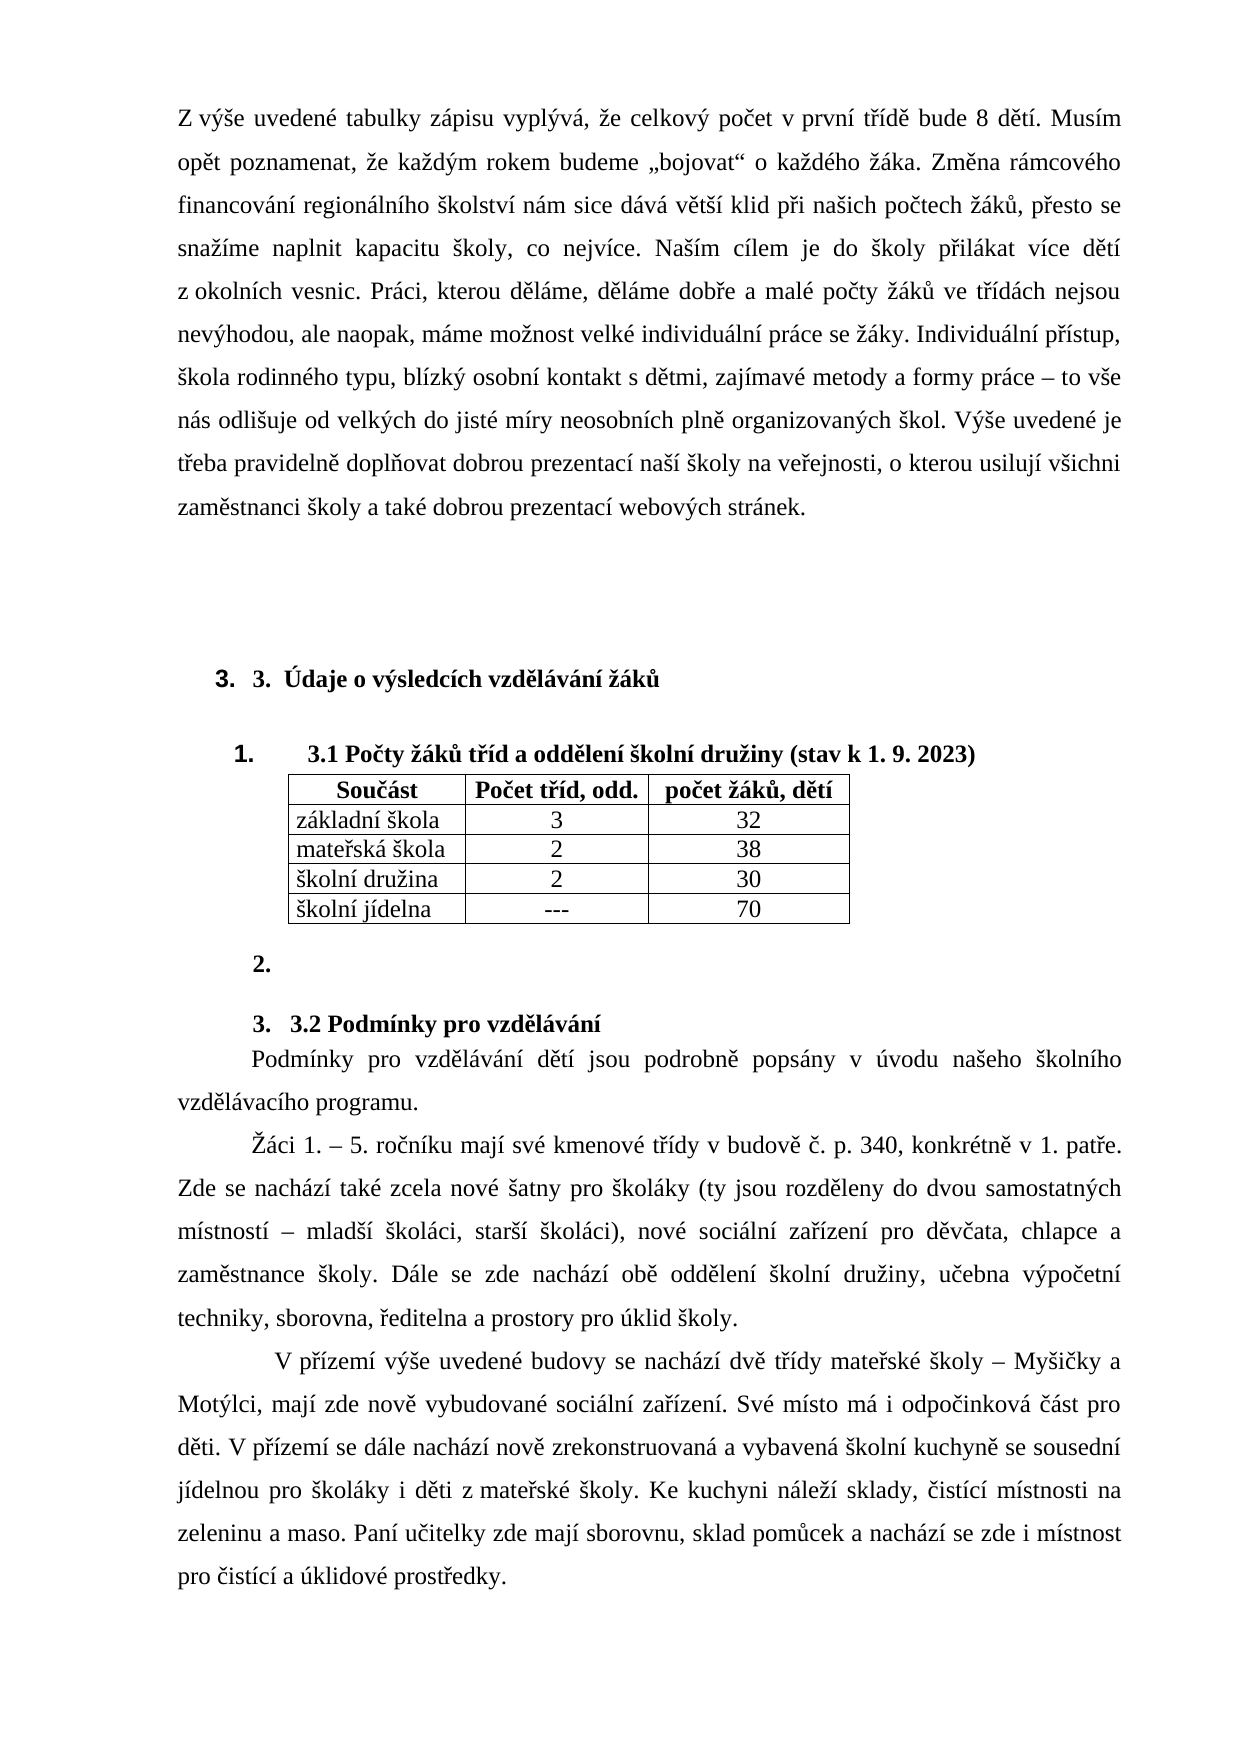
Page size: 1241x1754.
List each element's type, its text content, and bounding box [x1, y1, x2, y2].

table_cell --- [466, 894, 648, 923]
text Podmínky pro vzdělávání dětí jsou podrobně popsány v úvodu našeho školního vzdělávacího programu. [177, 1044, 1122, 1116]
text V přízemí výše uvedené budovy se nachází dvě třídy mateřské školy – Myšičky a Motýlci, mají zde nově vybudované sociální zařízení. Své místo má i odpočinková část pro děti. V přízemí se dále nachází nově zrekonstruovaná a vybavená školní kuchyně se sousední jídelnou pro školáky i děti z mateřské školy. Ke kuchyni náleží sklady, čistící místnosti na zeleninu a maso. Paní učitelky zde mají sborovnu, sklad pomůcek a nachází se zde i místnost pro čistící a úklidové prostředky. [177, 1346, 1122, 1590]
table_header Součást [289, 775, 465, 804]
table_cell školní družina [289, 864, 465, 893]
subtitle 3.2 Podmínky pro vzdělávání [252, 1009, 1122, 1038]
table_cell 32 [649, 805, 849, 833]
table_header Počet tříd, odd. [466, 775, 648, 804]
table_cell 38 [649, 835, 849, 863]
table_cell mateřská škola [289, 835, 465, 863]
table_cell 30 [649, 864, 849, 893]
table_cell 70 [649, 894, 849, 923]
subtitle 3.1 Počty žáků tříd a oddělení školní družiny (stav k 1. 9. 2023) [233, 739, 1122, 768]
table_header počet žáků, dětí [649, 775, 849, 804]
table_cell 2 [466, 835, 648, 863]
table_cell základní škola [289, 805, 465, 833]
text Z výše uvedené tabulky zápisu vyplývá, že celkový počet v první třídě bude 8 dětí. Musím opět poznamenat, že každým rokem budeme „bojovat“ o každého žáka. Změna rámcového financování regionálního školství nám sice dává větší klid při našich počtech žáků, přesto se snažíme naplnit kapacitu školy, co nejvíce. Naším cílem je do školy přilákat více dětí z okolních vesnic. Práci, kterou děláme, děláme dobře a malé počty žáků ve třídách nejsou nevýhodou, ale naopak, máme možnost velké individuální práce se žáky. Individuální přístup, škola rodinného typu, blízký osobní kontakt s dětmi, zajímavé metody a formy práce – to vše nás odlišuje od velkých do jisté míry neosobních plně organizovaných škol. Výše uvedené je třeba pravidelně doplňovat dobrou prezentací naší školy na veřejnosti, o kterou usilují všichni zaměstnanci školy a také dobrou prezentací webových stránek. [177, 103, 1122, 520]
table_cell školní jídelna [289, 894, 465, 923]
table_cell 3 [466, 805, 648, 833]
table_cell 2 [466, 864, 648, 893]
text Žáci 1. – 5. ročníku mají své kmenové třídy v budově č. p. 340, konkrétně v 1. patře. Zde se nachází také zcela nové šatny pro školáky (ty jsou rozděleny do dvou samostatných místností – mladší školáci, starší školáci), nové sociální zařízení pro děvčata, chlapce a zaměstnance školy. Dále se zde nachází obě oddělení školní družiny, učebna výpočetní techniky, sborovna, ředitelna a prostory pro úklid školy. [177, 1130, 1122, 1331]
subtitle 3. Údaje o výsledcích vzdělávání žáků [215, 664, 1122, 693]
